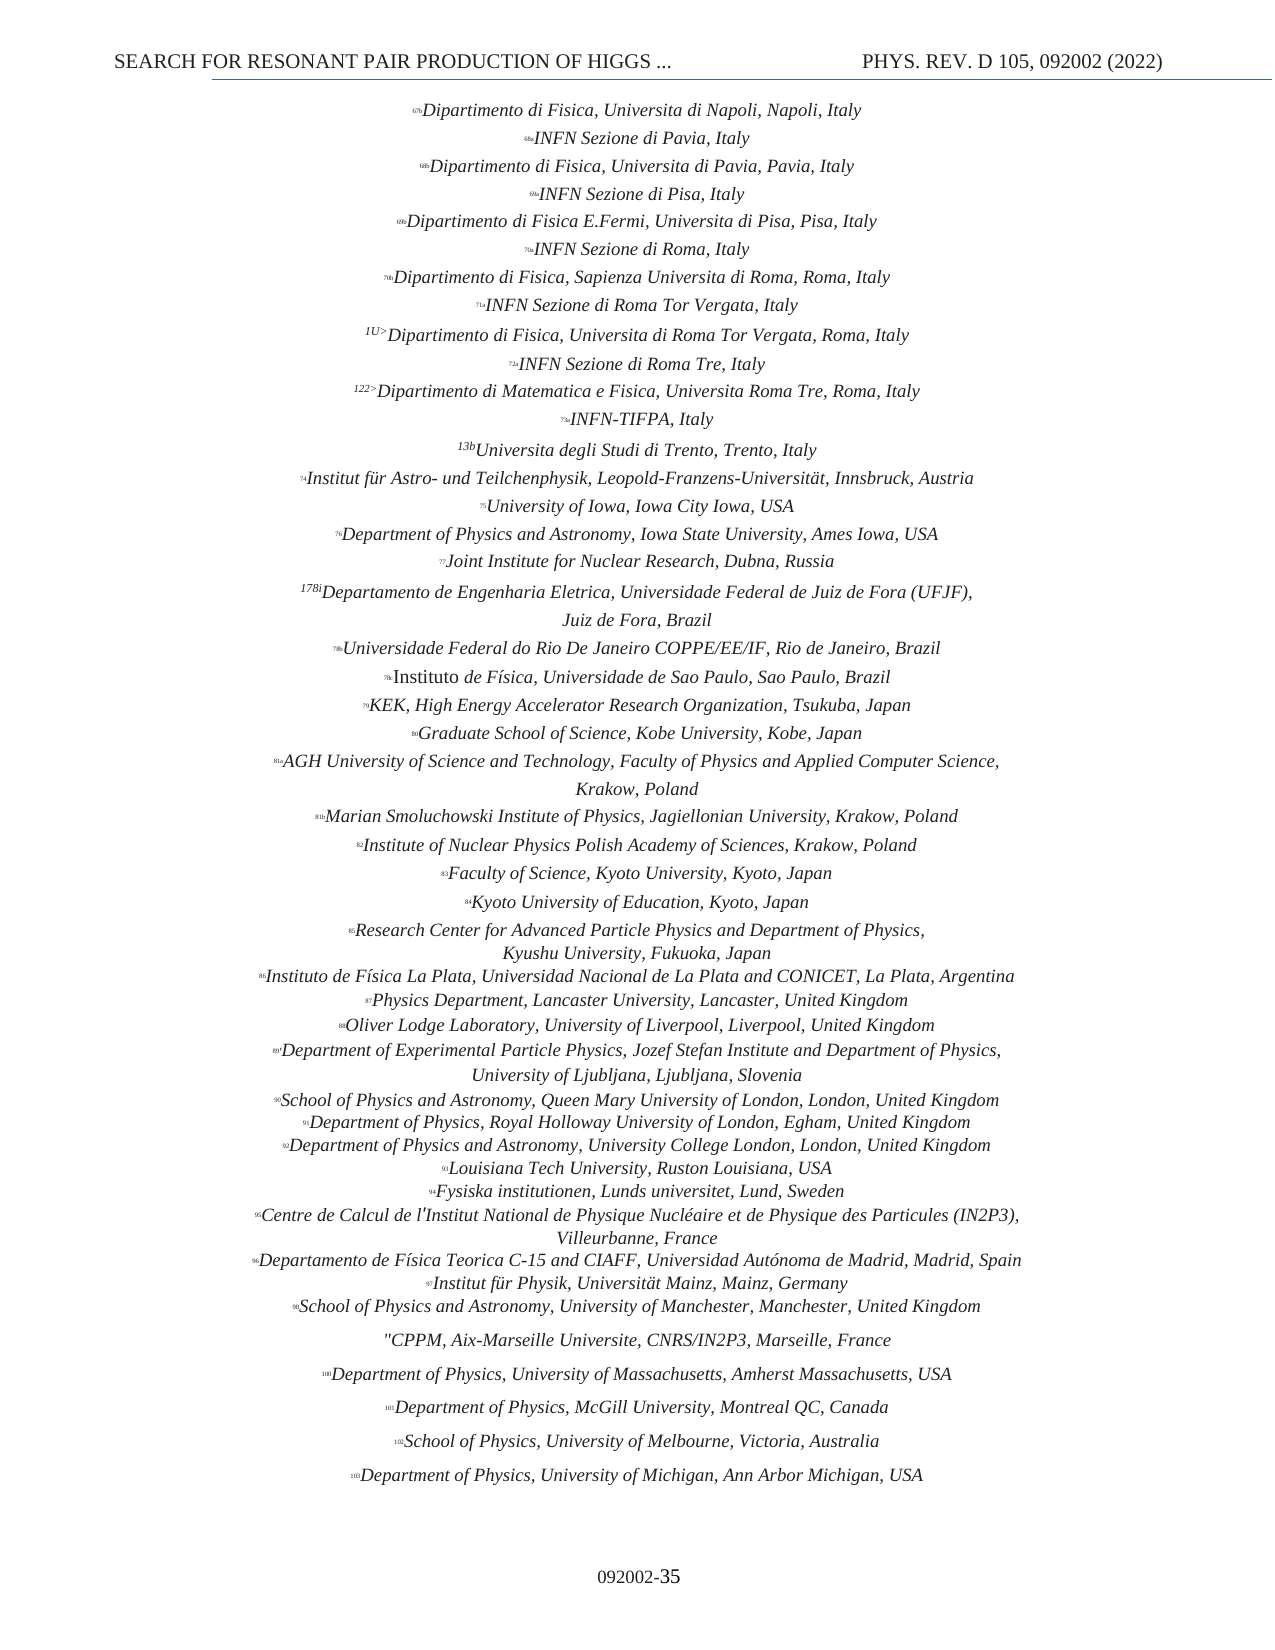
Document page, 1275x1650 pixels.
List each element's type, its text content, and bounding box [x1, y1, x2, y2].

text 96Departamento de Física Teorica C-15 and CIAFF, Universidad Autónoma de Madrid, Madrid, Spain 97Institut für Physik, Universität Mainz, Mainz, Germany [104, 1249, 1172, 1294]
text 81bMarian Smoluchowski Institute of Physics, Jagiellonian University, Krakow, Poland 82Institute of Nuclear Physics Polish Academy of Sciences, Krakow, Poland 83Faculty of Science, Kyoto University, Kyoto, Japan 84Kyoto University of Education, Kyoto, Japan [104, 805, 1172, 912]
text 85Research Center for Advanced Particle Physics and Department of Physics, Kyushu University, Fukuoka, Japan [104, 919, 1172, 963]
text 95Centre de Calcul de l'Institut National de Physique Nucléaire et de Physique des Particules (IN2P3), Villeurbanne, France [104, 1203, 1172, 1248]
text 86Instituto de Física La Plata, Universidad Nacional de La Plata and CONICET, La Plata, Argentina 87Physics Department, Lancaster University, Lancaster, United Kingdom 88Oliver Lodge Laboratory, University of Liverpool, Liverpool, United Kingdom 89'Department of Experimental Particle Physics, Jozef Stefan Institute and Department of Physics, University of Ljubljana, Ljubljana, Slovenia [104, 964, 1172, 1085]
text 67bDipartimento di Fisica, Universita di Napoli, Napoli, Italy 68aINFN Sezione di Pavia, Italy 68bDipartimento di Fisica, Universita di Pavia, Pavia, Italy 69aINFN Sezione di Pisa, Italy 69bDipartimento di Fisica E.Fermi, Universita di Pisa, Pisa, Italy 70aINFN Sezione di Roma, Italy 70bDipartimento di Fisica, Sapienza Universita di Roma, Roma, Italy 71aINFN Sezione di Roma Tor Vergata, Italy 1U>Dipartimento di Fisica, Universita di Roma Tor Vergata, Roma, Italy 72aINFN Sezione di Roma Tre, Italy 122>Dipartimento di Matematica e Fisica, Universita Roma Tre, Roma, Italy 73aINFN-TIFPA, Italy 13bUniversita degli Studi di Trento, Trento, Italy 74Institut für Astro- und Teilchenphysik, Leopold-Franzens-Universität, Innsbruck, Austria 75University of Iowa, Iowa City Iowa, USA 76Department of Physics and Astronomy, Iowa State University, Ames Iowa, USA 77Joint Institute for Nuclear Research, Dubna, Russia 178iDepartamento de Engenharia Eletrica, Universidade Federal de Juiz de Fora (UFJF), Juiz de Fora, Brazil 78bUniversidade Federal do Rio De Janeiro COPPE/EE/IF, Rio de Janeiro, Brazil 78cInstituto de Física, Universidade de Sao Paulo, Sao Paulo, Brazil 79KEK, High Energy Accelerator Research Organization, Tsukuba, Japan 80Graduate School of Science, Kobe University, Kobe, Japan 81aAGH University of Science and Technology, Faculty of Physics and Applied Computer Science, Krakow, Poland [104, 99, 1172, 799]
text 98School of Physics and Astronomy, University of Manchester, Manchester, United Kingdom "CPPM, Aix-Marseille Universite, CNRS/IN2P3, Marseille, France 100Department of Physics, University of Massachusetts, Amherst Massachusetts, USA 101Department of Physics, McGill University, Montreal QC, Canada 102School of Physics, University of Melbourne, Victoria, Australia 103Department of Physics, University of Michigan, Ann Arbor Michigan, USA [104, 1295, 1172, 1485]
text 90School of Physics and Astronomy, Queen Mary University of London, London, United Kingdom 91Department of Physics, Royal Holloway University of London, Egham, United Kingdom 92Department of Physics and Astronomy, University College London, London, United Kingdom 93Louisiana Tech University, Ruston Louisiana, USA 94Fysiska institutionen, Lunds universitet, Lund, Sweden [104, 1088, 1172, 1201]
